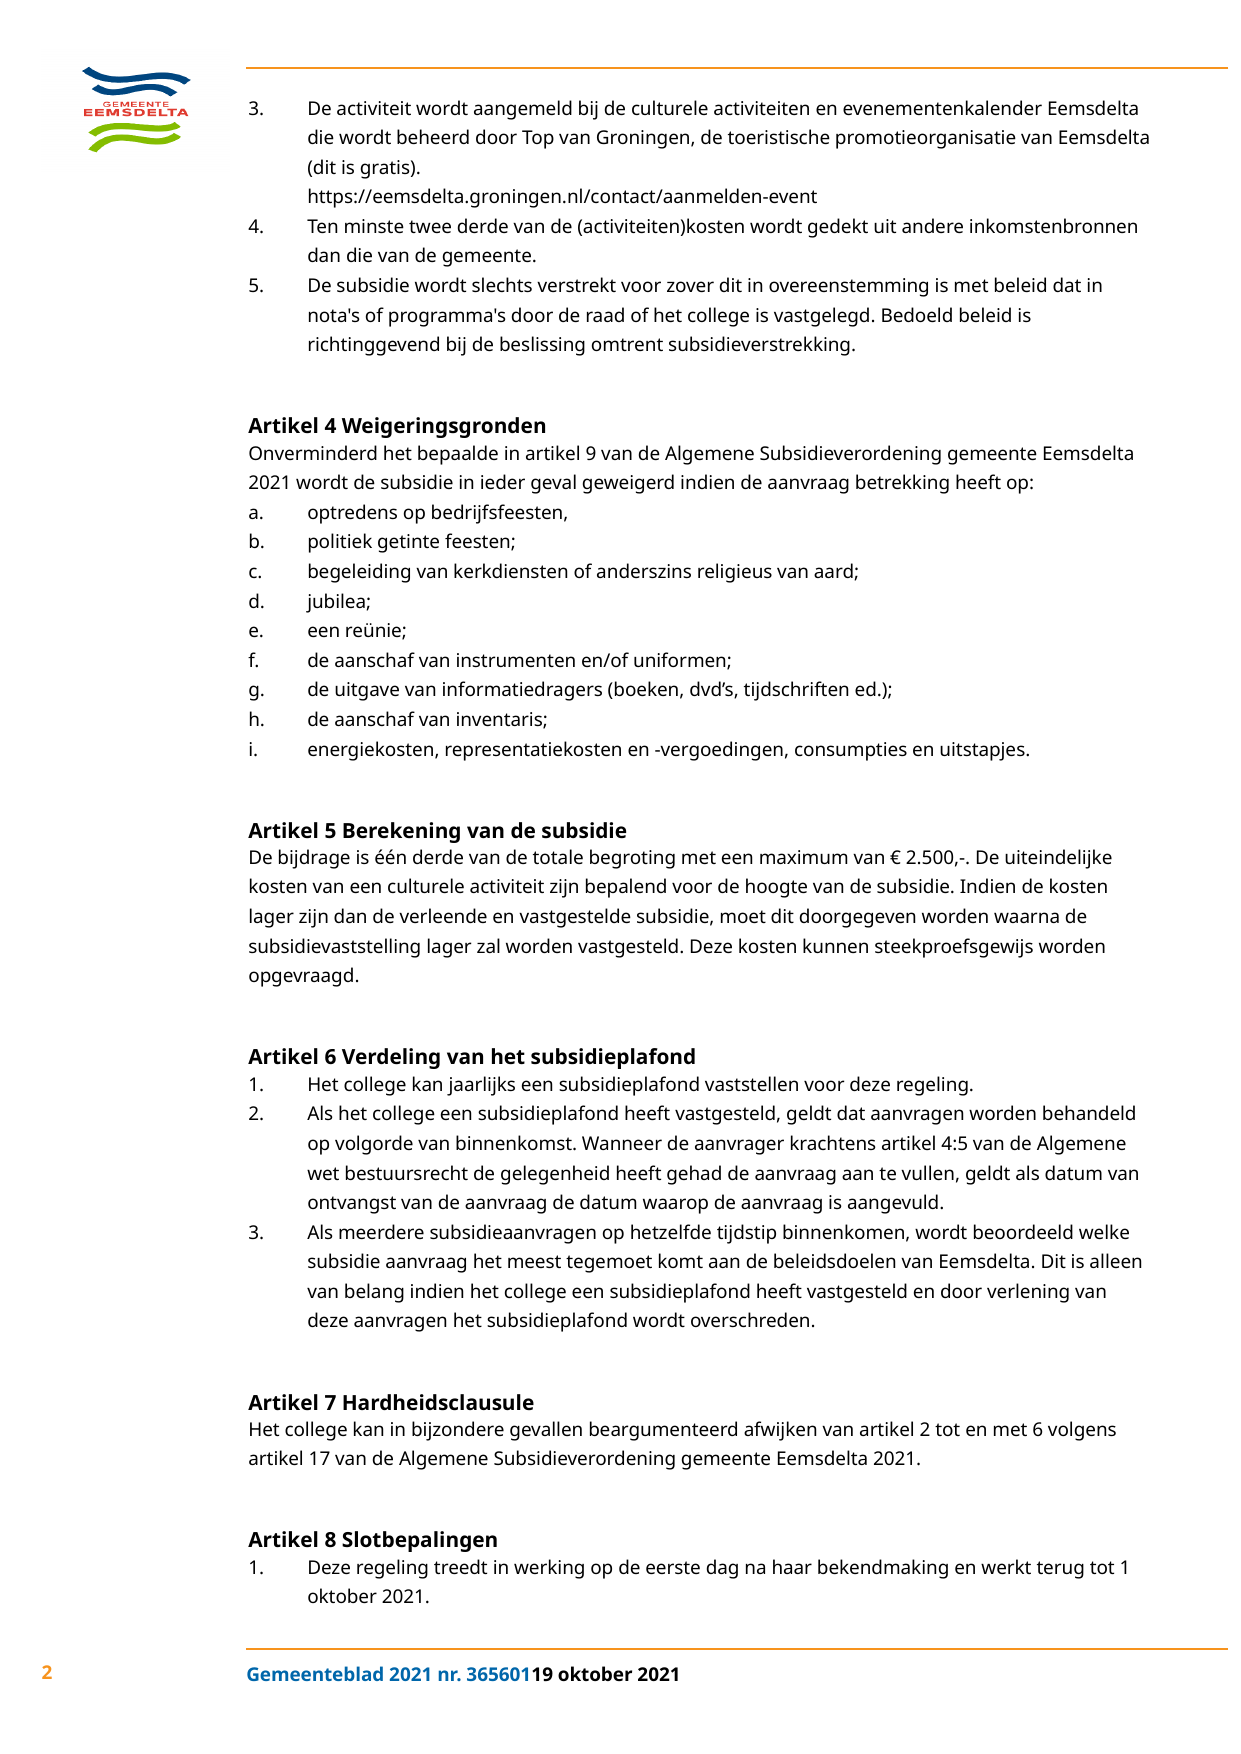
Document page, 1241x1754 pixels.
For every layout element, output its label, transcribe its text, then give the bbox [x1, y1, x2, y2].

text Artikel 6 Verdeling van het subsidieplafond [248, 1042, 1152, 1071]
text Artikel 4 Weigeringsgronden [248, 411, 1152, 440]
list optredens op bedrijfsfeesten, [248, 499, 1152, 525]
list de aanschaf van inventaris; [248, 706, 1152, 732]
list De activiteit wordt aangemeld bij de culturele activiteiten en evenementenkalender Eemsdelta die wordt beheerd door Top van Groningen, de toeristische promotieorganisatie van Eemsdelta (dit is gratis). [248, 95, 1152, 180]
list De subsidie wordt slechts verstrekt voor zover dit in overeenstemming is met beleid dat in nota's of programma's door de raad of het college is vastgelegd. Bedoeld beleid is richtinggevend bij de beslissing omtrent subsidieverstrekking. [248, 272, 1152, 357]
list Als meerdere subsidieaanvragen op hetzelfde tijdstip binnenkomen, wordt beoordeeld welke subsidie aanvraag het meest tegemoet komt aan de beleidsdoelen van Eemsdelta. Dit is alleen van belang indien het college een subsidieplafond heeft vastgesteld en door verlening van deze aanvragen het subsidieplafond wordt overschreden. [248, 1219, 1152, 1333]
list de uitgave van informatiedragers (boeken, dvd’s, tijdschriften ed.); [248, 677, 1152, 702]
picture [41, 47, 231, 172]
list https://eemsdelta.groningen.nl/contact/aanmelden-event [248, 183, 1152, 209]
list energiekosten, representatiekosten en -vergoedingen, consumpties en uitstapjes. [248, 736, 1152, 761]
text Het college kan in bijzondere gevallen beargumenteerd afwijken van artikel 2 tot en met 6 volgens artikel 17 van de Algemene Subsidieverordening gemeente Eemsdelta 2021. [248, 1416, 1152, 1471]
list politiek getinte feesten; [248, 529, 1152, 554]
list Ten minste twee derde van de (activiteiten)kosten wordt gedekt uit andere inkomstenbronnen dan die van de gemeente. [248, 213, 1152, 268]
text Artikel 7 Hardheidsclausule [248, 1388, 1152, 1416]
text Artikel 5 Berekening van de subsidie [248, 816, 1152, 844]
text De bijdrage is één derde van de totale begroting met een maximum van € 2.500,-. De uiteindelijke kosten van een culturele activiteit zijn bepalend voor de hoogte van de subsidie. Indien de kosten lager zijn dan de verleende en vastgestelde subsidie, moet dit doorgegeven worden waarna de subsidievaststelling lager zal worden vastgesteld. Deze kosten kunnen steekproefsgewijs worden opgevraagd. [248, 844, 1152, 988]
text Onverminderd het bepaalde in artikel 9 van de Algemene Subsidieverordening gemeente Eemsdelta 2021 wordt de subsidie in ieder geval geweigerd indien de aanvraag betrekking heeft op: [248, 440, 1152, 495]
text Artikel 8 Slotbepalingen [248, 1526, 1152, 1554]
list een reünie; [248, 617, 1152, 643]
list Het college kan jaarlijks een subsidieplafond vaststellen voor deze regeling. [248, 1071, 1152, 1097]
list de aanschaf van instrumenten en/of uniformen; [248, 647, 1152, 673]
list jubilea; [248, 588, 1152, 613]
list begeleiding van kerkdiensten of anderszins religieus van aard; [248, 558, 1152, 584]
list Als het college een subsidieplafond heeft vastgesteld, geldt dat aanvragen worden behandeld op volgorde van binnenkomst. Wanneer de aanvrager krachtens artikel 4:5 van de Algemene wet bestuursrecht de gelegenheid heeft gehad de aanvraag aan te vullen, geldt als datum van ontvangst van de aanvraag de datum waarop de aanvraag is aangevuld. [248, 1101, 1152, 1215]
list Deze regeling treedt in werking op de eerste dag na haar bekendmaking en werkt terug tot 1 oktober 2021. [248, 1554, 1152, 1609]
